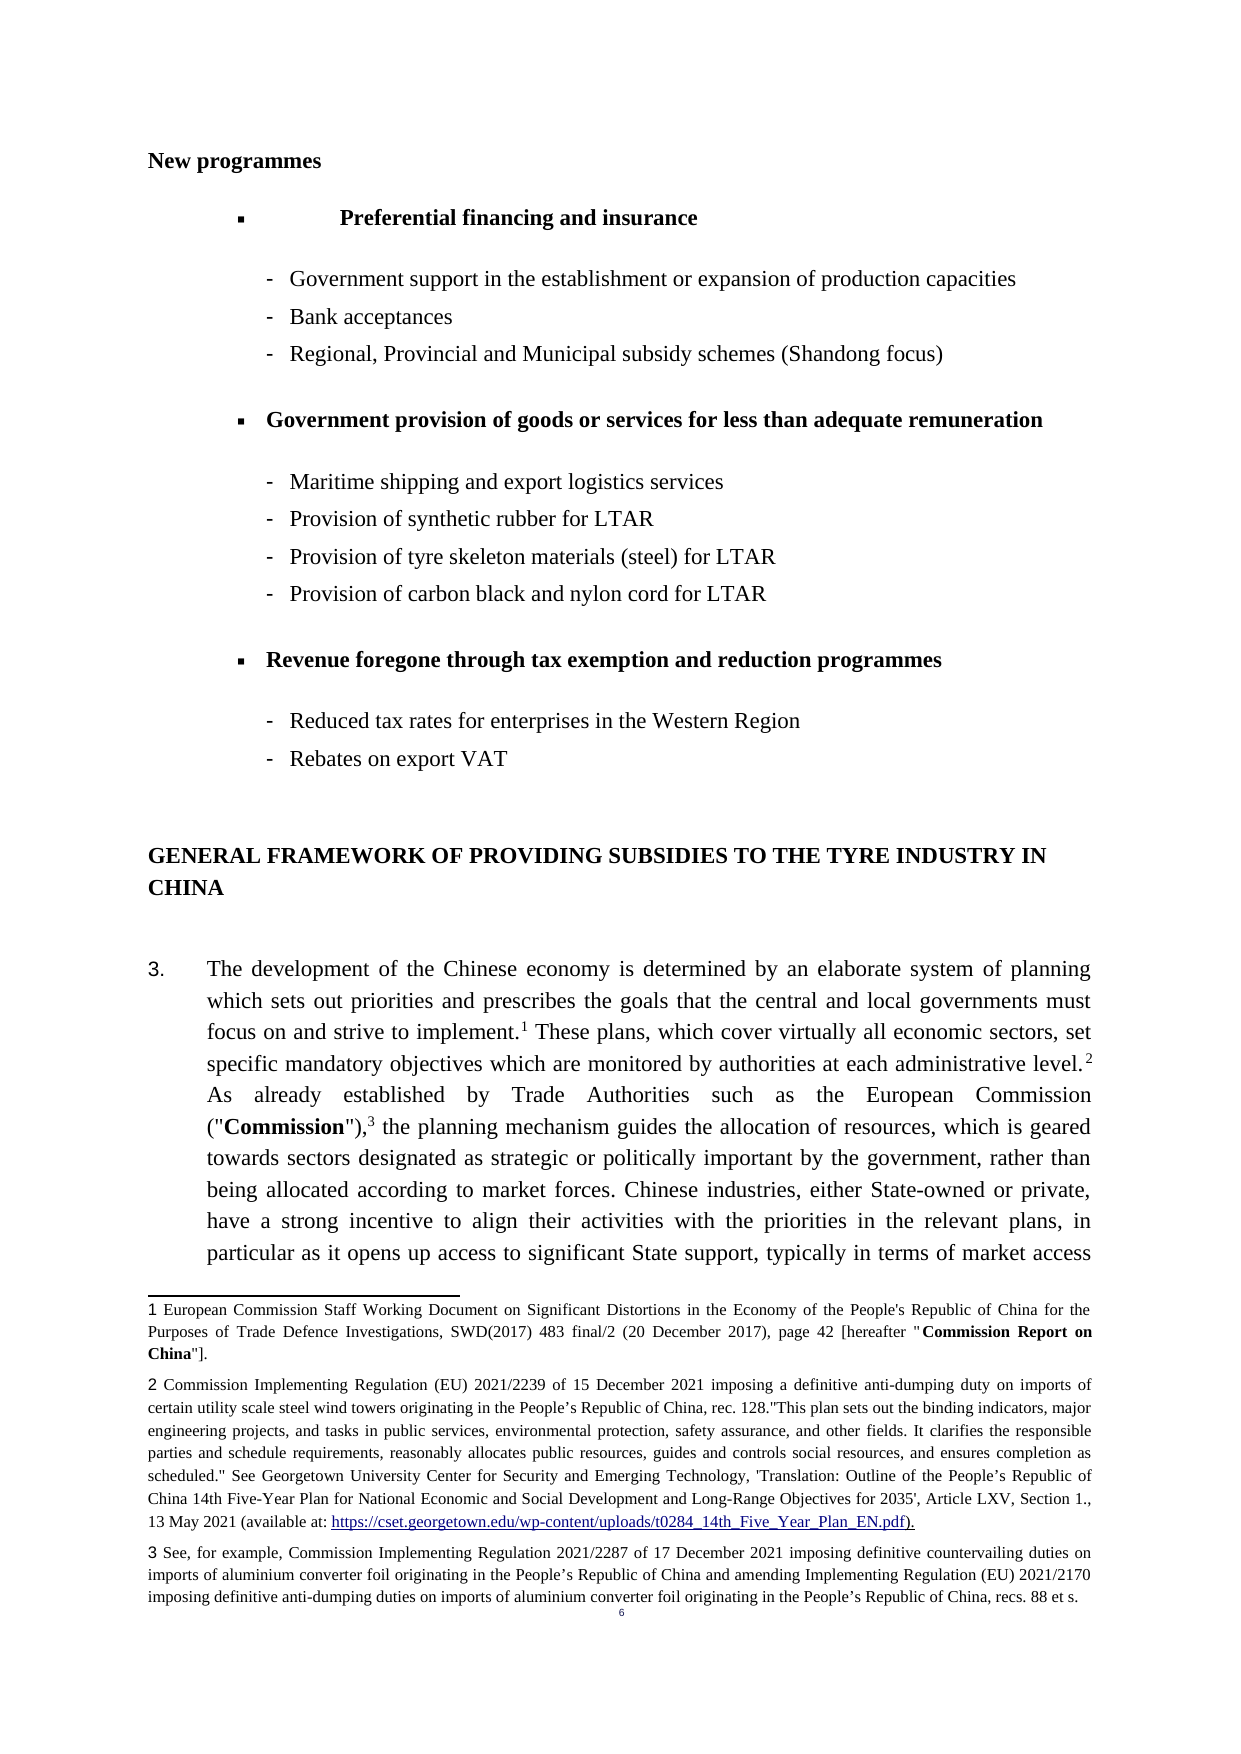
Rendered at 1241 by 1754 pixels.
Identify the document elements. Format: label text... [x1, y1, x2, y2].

list Provision of tyre skeleton materials (steel) for LTAR [266, 540, 1093, 571]
list Preferential financing and insurance [236, 204, 1093, 232]
list Government provision of goods or services for less than adequate remuneration [236, 406, 1093, 434]
list Reduced tax rates for enterprises in the Western Region [266, 704, 1093, 736]
list Provision of synthetic rubber for LTAR [266, 502, 1093, 533]
list Provision of carbon black and nylon cord for LTAR [266, 577, 1093, 608]
list European Commission Staff Working Document on Significant Distortions in the Economy of the People's Republic of China for the Purposes of Trade Defence Investigations, SWD(2017) 483 final/2 (20 December 2017), page 42 [hereafter "Commission Report on China"]. [148, 1300, 1093, 1363]
subtitle New programmes [148, 148, 1093, 174]
list Regional, Provincial and Municipal subsidy schemes (Shandong focus) [266, 337, 1093, 369]
list Rebates on export VAT [266, 742, 1093, 773]
list The development of the Chinese economy is determined by an elaborate system of planning which sets out priorities and prescribes the goals that the central and local governments must focus on and strive to implement. These plans, which cover virtually all economic sectors, set specific mandatory objectives which are monitored by authorities at each administrative level. As already established by Trade Authorities such as the European Commission ("Commission"), the planning mechanism guides the allocation of resources, which is geared towards sectors designated as strategic or politically important by the government, rather than being allocated according to market forces. Chinese industries, either State-owned or private, have a strong incentive to align their activities with the priorities in the relevant plans, in particular as it opens up access to significant State support, typically in terms of market access [148, 955, 1093, 1266]
list Commission Implementing Regulation (EU) 2021/2239 of 15 December 2021 imposing a definitive anti-dumping duty on imports of certain utility scale steel wind towers originating in the People’s Republic of China, rec. 128."This plan sets out the binding indicators, major engineering projects, and tasks in public services, environmental protection, safety assurance, and other fields. It clarifies the responsible parties and schedule requirements, reasonably allocates public resources, guides and controls social resources, and ensures completion as scheduled." See Georgetown University Center for Security and Emerging Technology, 'Translation: Outline of the People’s Republic of China 14th Five-Year Plan for National Economic and Social Development and Long-Range Objectives for 2035', Article LXV, Section 1., 13 May 2021 (available at: https://cset.georgetown.edu/wp-content/uploads/t0284_14th_Five_Year_Plan_EN.pdf). [148, 1374, 1093, 1531]
list Revenue foregone through tax exemption and reduction programmes [236, 646, 1093, 674]
list Bank acceptances [266, 300, 1093, 331]
list See, for example, Commission Implementing Regulation 2021/2287 of 17 December 2021 imposing definitive countervailing duties on imports of aluminium converter foil originating in the People’s Republic of China and amending Implementing Regulation (EU) 2021/2170 imposing definitive anti-dumping duties on imports of aluminium converter foil originating in the People’s Republic of China, recs. 88 et s. [148, 1543, 1093, 1606]
list Maritime shipping and export logistics services [266, 465, 1093, 496]
list Government support in the establishment or expansion of production capacities [266, 262, 1093, 294]
subtitle General framework of providing subsidies to the tyre industry in China [148, 842, 1093, 900]
